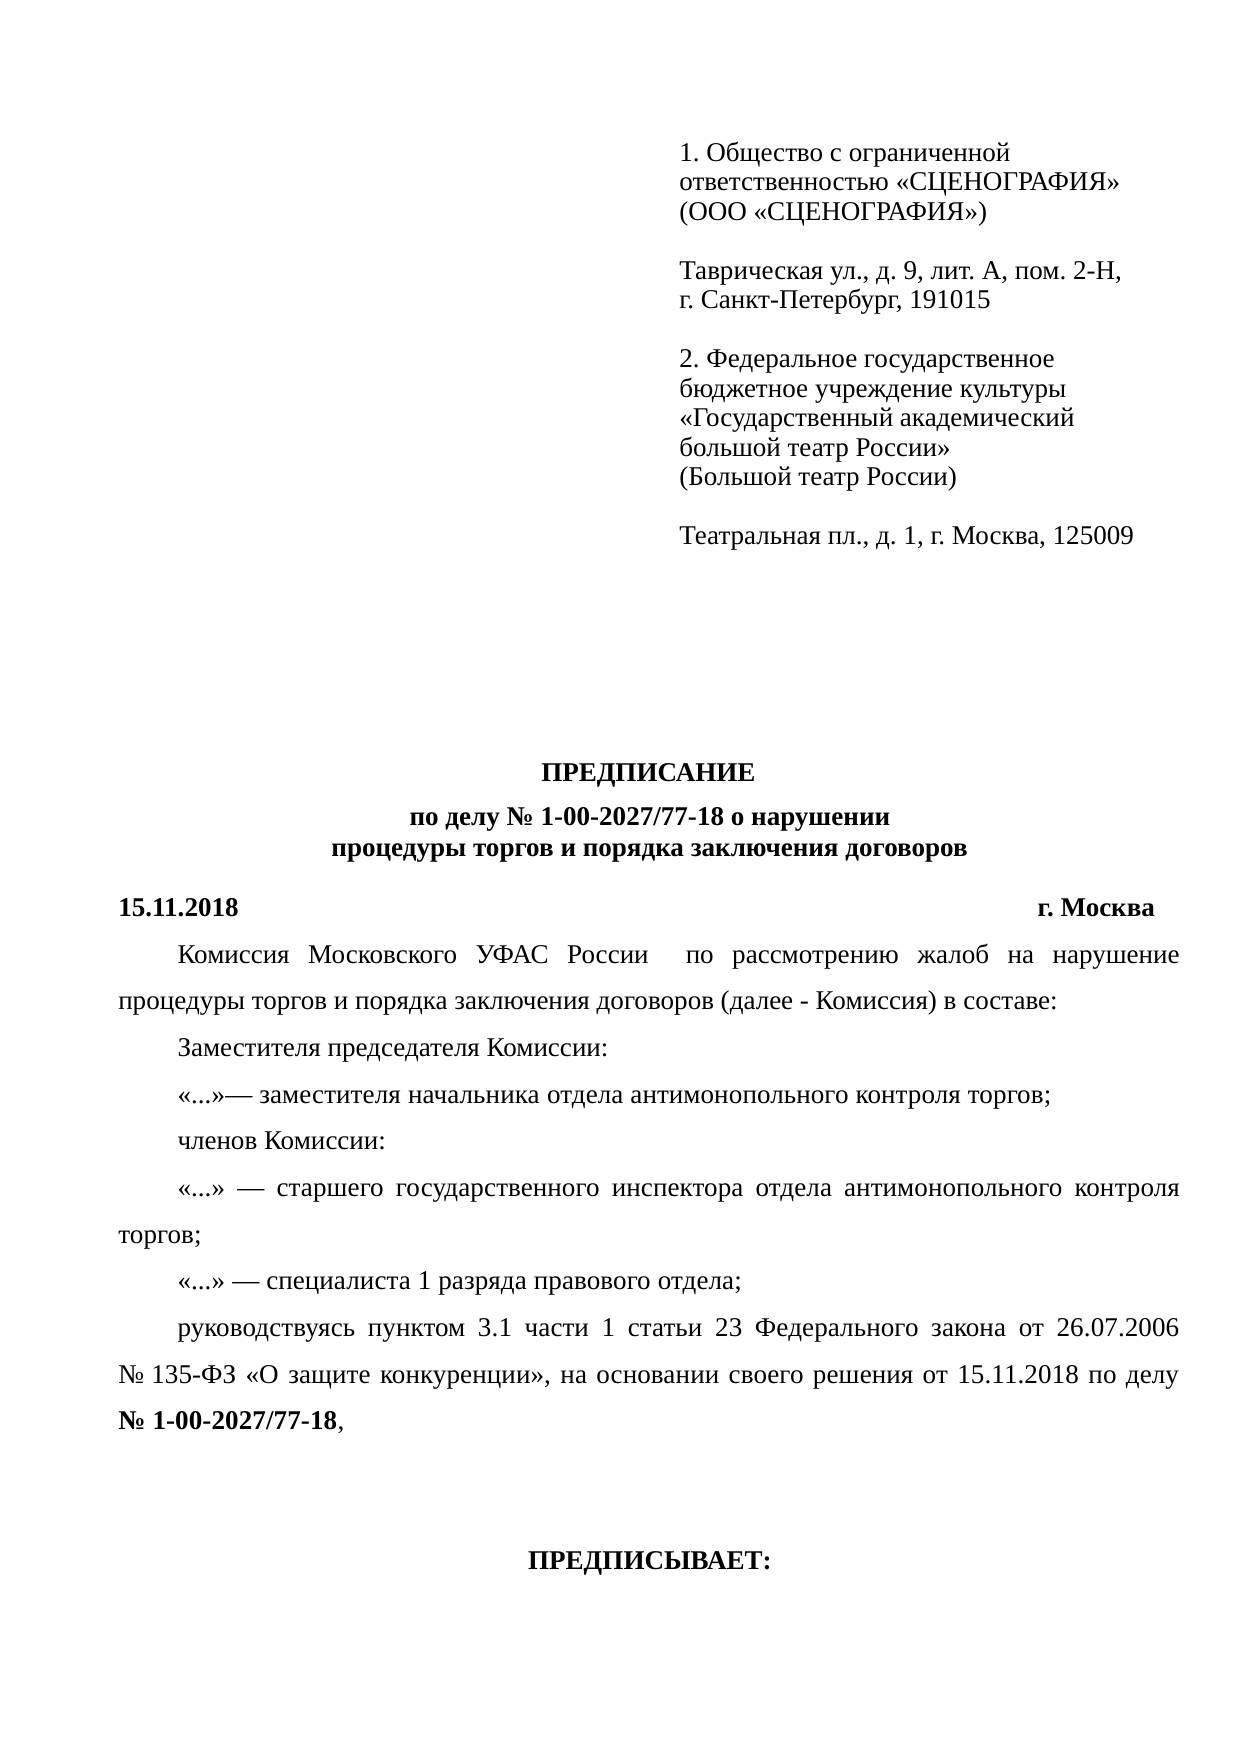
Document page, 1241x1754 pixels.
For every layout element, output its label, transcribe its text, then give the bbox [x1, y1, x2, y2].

subtitle ПРЕДПИСАНИЕ [118, 756, 1181, 788]
text (Большой театр России) [679, 462, 1181, 492]
text Театральная пл., д. 1, г. Москва, 125009 [679, 521, 1181, 551]
text Комиссия Московского УФАС России по рассмотрению жалоб на нарушение процедуры торгов и порядка заключения договоров (далее - Комиссия) в составе: [118, 938, 1181, 1016]
text «...»— заместителя начальника отдела антимонопольного контроля торгов; [118, 1078, 1181, 1109]
text 2. Федеральное государственное бюджетное учреждение культуры «Государственный академический большой театр России» [679, 344, 1181, 462]
text «...» — специалиста 1 разряда правового отдела; [118, 1264, 1181, 1296]
text руководствуясь пунктом 3.1 части 1 статьи 23 Федерального закона от 26.07.2006 № 135-ФЗ «О защите конкуренции», на основании своего решения от 15.11.2018 по делу № 1-00-2027/77-18, [118, 1311, 1181, 1436]
text (ООО «СЦЕНОГРАФИЯ») [679, 197, 1181, 226]
text Заместителя председателя Комиссии: [118, 1031, 1181, 1062]
text 1. Общество с ограниченной ответственностью «СЦЕНОГРАФИЯ» [679, 138, 1181, 197]
text «...» — старшего государственного инспектора отдела антимонопольного контроля торгов; [118, 1171, 1181, 1249]
text Таврическая ул., д. 9, лит. А, пом. 2-Н, г. Санкт-Петербург, 191015 [679, 256, 1181, 315]
text ПРЕДПИСЫВАЕТ: [118, 1544, 1181, 1576]
text по делу № 1-00-2027/77-18 о нарушении [118, 800, 1181, 831]
text членов Комиссии: [118, 1124, 1181, 1156]
text процедуры торгов и порядка заключения договоров [118, 831, 1181, 891]
text 15.11.2018 г. Москва [118, 891, 1181, 922]
